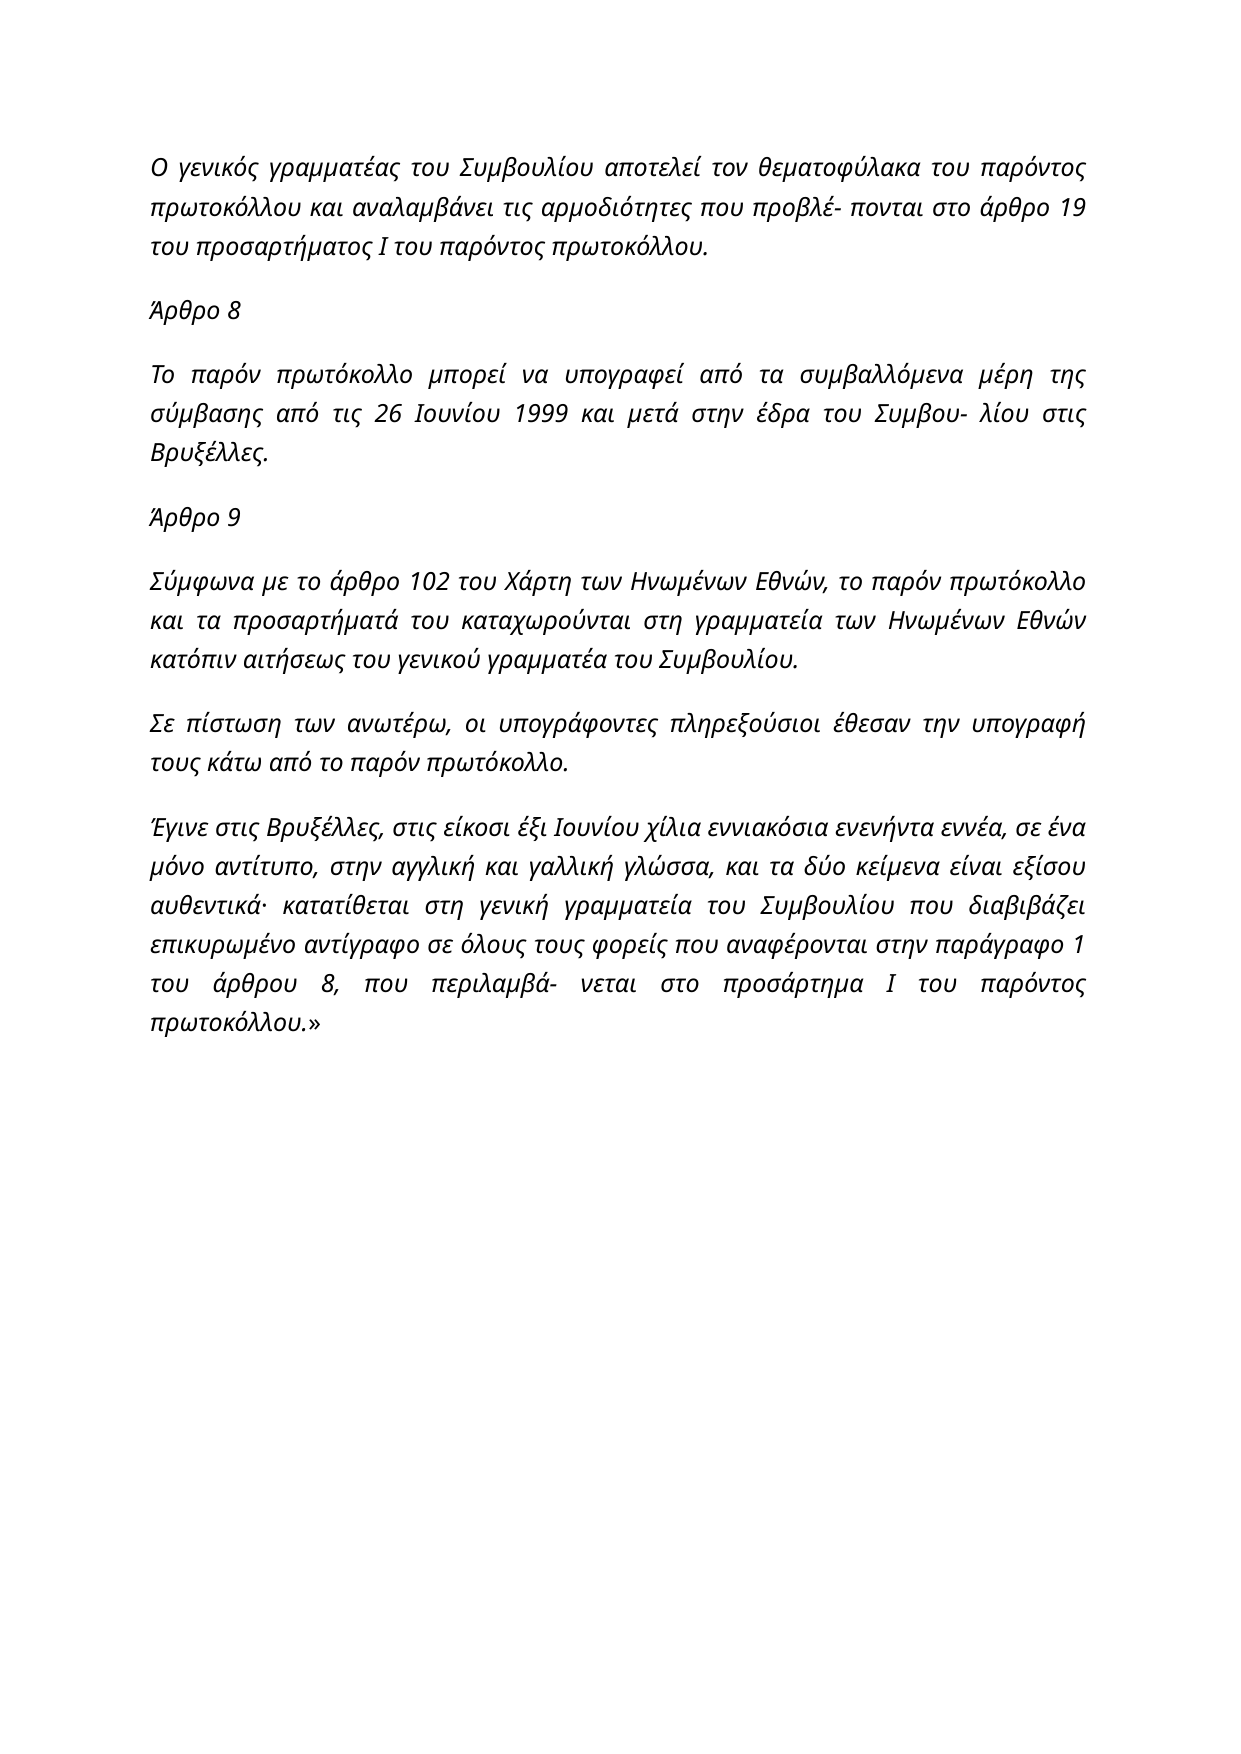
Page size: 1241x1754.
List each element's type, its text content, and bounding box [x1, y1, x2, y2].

text Σε πίστωση των ανωτέρω, οι υπογράφοντες πληρεξούσιοι έθεσαν την υπογραφή τους κάτω από το παρόν πρωτόκολλο. [150, 706, 1090, 779]
text Άρθρο 8 [150, 292, 1090, 327]
text Σύµφωνα µε το άρθρο 102 του Χάρτη των Ηνωµένων Εθνών, το παρόν πρωτόκολλο και τα προσαρτήµατά του καταχωρούνται στη γραµµατεία των Ηνωµένων Εθνών κατόπιν αιτήσεως του γενικού γραµµατέα του Συµβουλίου. [150, 563, 1090, 676]
text Έγινε στις Βρυξέλλες, στις είκοσι έξι Ιουνίου χίλια εννιακόσια ενενήντα εννέα, σε ένα µόνο αντίτυπο, στην αγγλική και γαλλική γλώσσα, και τα δύο κείµενα είναι εξίσου αυθεντικά· κατατίθεται στη γενική γραµµατεία του Συµβουλίου που διαβιβάζει επικυρωµένο αντίγραφο σε όλους τους φορείς που αναφέρονται στην παράγραφο 1 του άρθρου 8, που περιλαµβά- νεται στο προσάρτηµα Ι του παρόντος πρωτοκόλλου.» [150, 809, 1090, 1039]
text Άρθρο 9 [150, 499, 1090, 533]
text Ο γενικός γραµµατέας του Συµβουλίου αποτελεί τον θεµατοφύλακα του παρόντος πρωτοκόλλου και αναλαµβάνει τις αρµοδιότητες που προβλέ- πονται στο άρθρο 19 του προσαρτήµατος Ι του παρόντος πρωτοκόλλου. [150, 150, 1090, 262]
text Το παρόν πρωτόκολλο µπορεί να υπογραφεί από τα συµβαλλόµενα µέρη της σύµβασης από τις 26 Ιουνίου 1999 και µετά στην έδρα του Συµβου- λίου στις Βρυξέλλες. [150, 357, 1090, 469]
